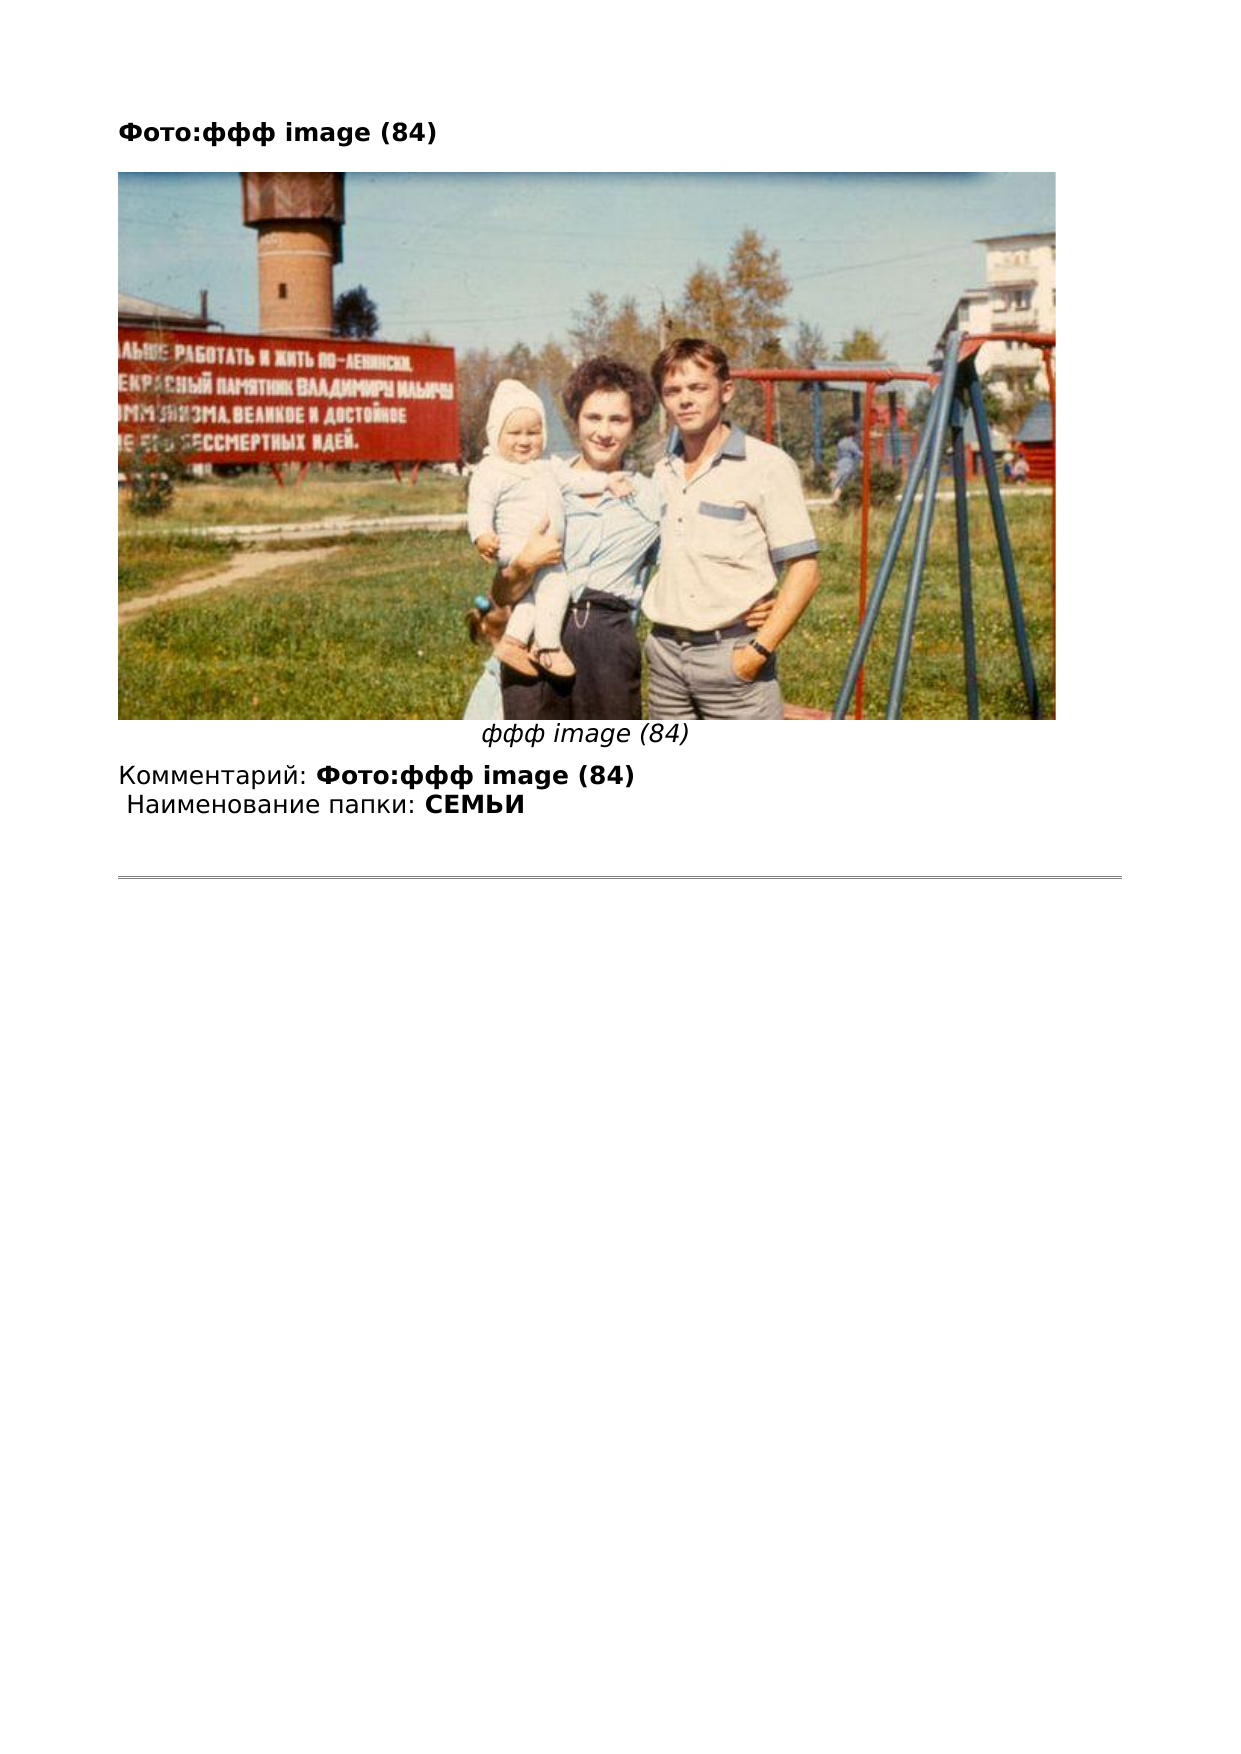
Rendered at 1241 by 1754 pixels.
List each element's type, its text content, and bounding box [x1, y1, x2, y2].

text ффф image (84) [118, 720, 1056, 749]
picture [118, 172, 1056, 720]
subtitle Фото:ффф image (84) [118, 118, 1122, 147]
text Комментарий: Фото:ффф image (84) Наименование папки: СЕМЬИ [118, 761, 1122, 849]
